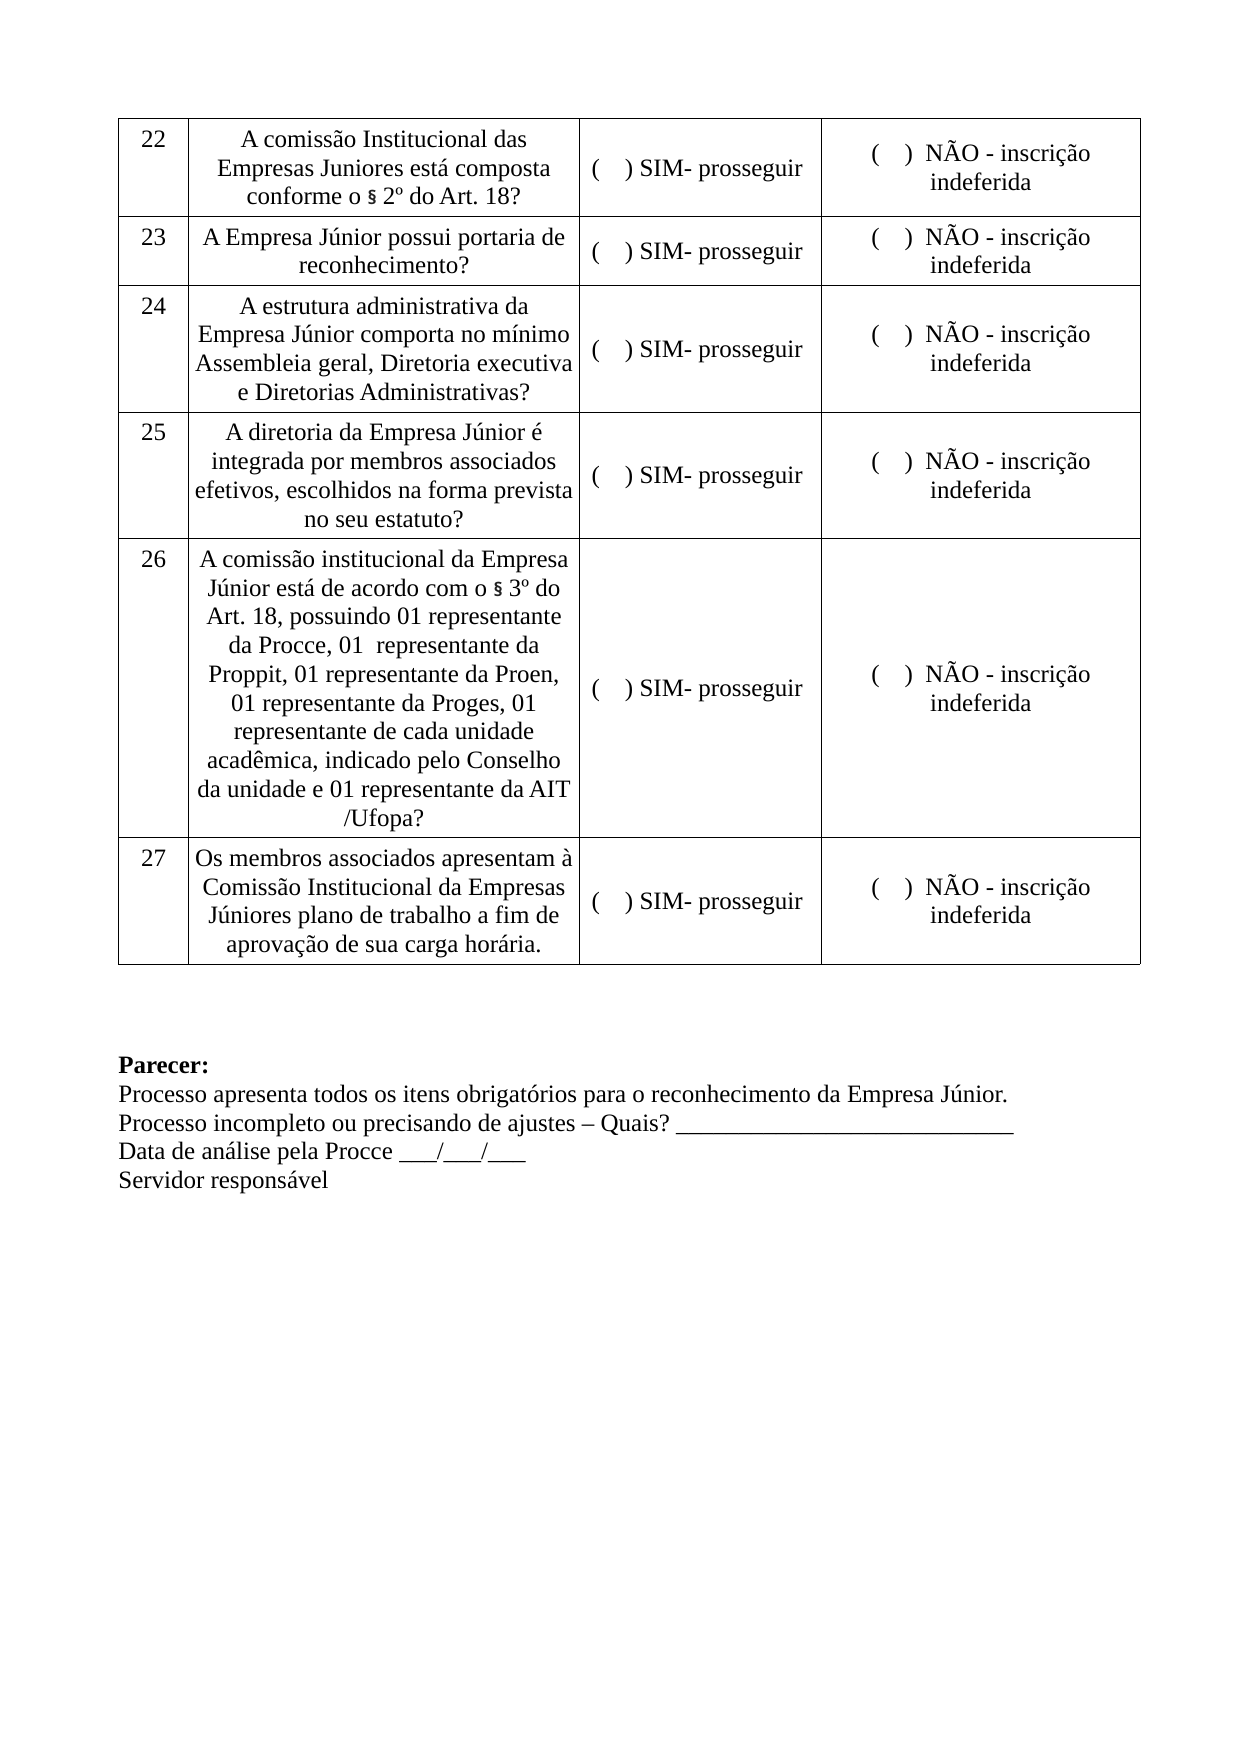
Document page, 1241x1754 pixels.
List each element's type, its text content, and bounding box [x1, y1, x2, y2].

table_cell 25 [119, 413, 188, 538]
table_cell A comissão Institucional das Empresas Juniores está composta conforme o § 2º do Art. 18? [189, 119, 579, 216]
table_cell ( ) SIM- prosseguir [580, 539, 821, 837]
table_cell A Empresa Júnior possui portaria de reconhecimento? [189, 217, 579, 285]
table_cell 23 [119, 217, 188, 285]
table_cell ( ) NÃO - inscrição indeferida [822, 413, 1140, 538]
text Data de análise pela Procce ___/___/___ [118, 1136, 1122, 1165]
table_cell ( ) NÃO - inscrição indeferida [822, 119, 1140, 216]
table_cell 27 [119, 838, 188, 964]
table_cell ( ) NÃO - inscrição indeferida [822, 838, 1140, 964]
table_cell ( ) NÃO - inscrição indeferida [822, 539, 1140, 837]
text Servidor responsável [118, 1165, 1122, 1194]
table_cell ( ) SIM- prosseguir [580, 413, 821, 538]
table_cell ( ) NÃO - inscrição indeferida [822, 217, 1140, 285]
text Parecer: [118, 1050, 1122, 1079]
table_cell ( ) SIM- prosseguir [580, 119, 821, 216]
table_cell A comissão institucional da Empresa Júnior está de acordo com o § 3º do Art. 18, possuindo 01 representante da Procce, 01 representante da Proppit, 01 representante da Proen, 01 representante da Proges, 01 representante de cada unidade acadêmica, indicado pelo Conselho da unidade e 01 representante da AIT /Ufopa? [189, 539, 579, 837]
table_cell ( ) SIM- prosseguir [580, 286, 821, 412]
table_cell ( ) NÃO - inscrição indeferida [822, 286, 1140, 412]
table_cell 24 [119, 286, 188, 412]
table_cell A estrutura administrativa da Empresa Júnior comporta no mínimo Assembleia geral, Diretoria executiva e Diretorias Administrativas? [189, 286, 579, 412]
text Processo apresenta todos os itens obrigatórios para o reconhecimento da Empresa Júnior. [118, 1079, 1122, 1108]
text Processo incompleto ou precisando de ajustes – Quais? ___________________________ [118, 1108, 1122, 1136]
table_cell ( ) SIM- prosseguir [580, 217, 821, 285]
table_cell Os membros associados apresentam à Comissão Institucional da Empresas Júniores plano de trabalho a fim de aprovação de sua carga horária. [189, 838, 579, 964]
table_cell 26 [119, 539, 188, 837]
table_cell A diretoria da Empresa Júnior é integrada por membros associados efetivos, escolhidos na forma prevista no seu estatuto? [189, 413, 579, 538]
table_cell 22 [119, 119, 188, 216]
table_cell ( ) SIM- prosseguir [580, 838, 821, 964]
